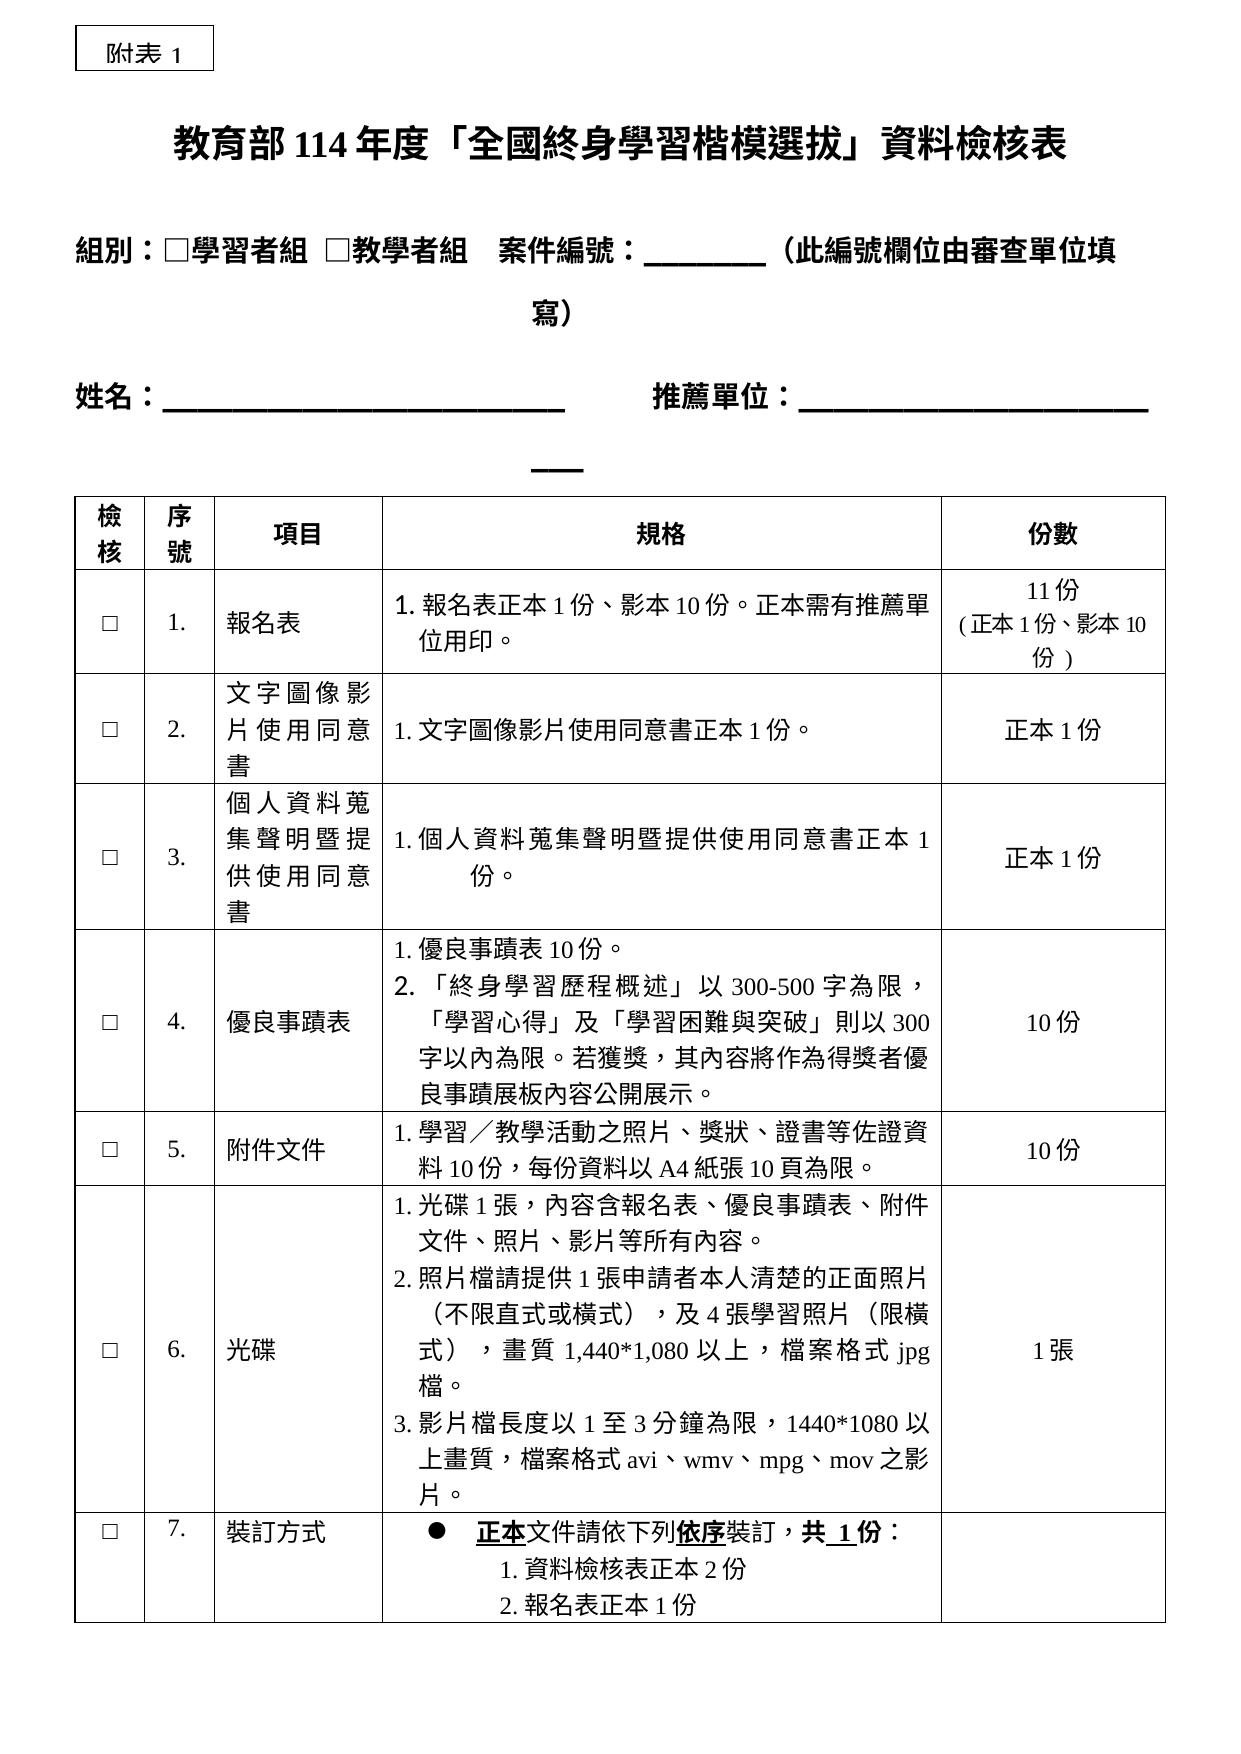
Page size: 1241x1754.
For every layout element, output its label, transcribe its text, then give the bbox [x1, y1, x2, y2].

table_cell □ [76, 1186, 144, 1512]
table_cell □ [76, 784, 144, 929]
table_header 規格 [383, 497, 941, 569]
table_cell 正本1份 [942, 784, 1165, 929]
table_cell □ [76, 930, 144, 1111]
text 附表1 [92, 34, 198, 62]
table_cell 文字圖像影片使用同意書 [215, 674, 382, 783]
table_cell 個人資料蒐集聲明暨提供使用同意書正本1份。 [383, 784, 941, 929]
table_cell 報名表 [215, 570, 382, 673]
table_cell 正本文件請依下列依序裝訂，共 1 份： 資料檢核表正本2份 報名表正本1份 文字圖像影片使用同意書正本1份 個人資料蒐集聲明暨提供使用同意書正本1份 影本文件請依下列依序裝訂，共一式 10 份： 報名表影本10份 優良事蹟表10份 附件文件10份 [383, 1513, 941, 1622]
table_cell 文字圖像影片使用同意書正本1份。 [383, 674, 941, 783]
table_cell 報名表正本1份、影本10份。正本需有推薦單位用印。 [383, 570, 941, 673]
table_cell [145, 784, 214, 929]
table_cell □ [76, 570, 144, 673]
table_cell 光碟 [215, 1186, 382, 1512]
table_cell 學習∕教學活動之照片、獎狀、證書等佐證資料10份，每份資料以A4紙張10頁為限。 [383, 1112, 941, 1184]
table_cell 11份 ( 正本1份、影本10份 ) [942, 570, 1165, 673]
table_header 序號 [145, 497, 214, 569]
text 姓名：_______________________ 推薦單位：_______________________ [75, 374, 1165, 476]
table_cell 裝訂方式 [215, 1513, 382, 1622]
table_cell 優良事蹟表 [215, 930, 382, 1111]
table_header 項目 [215, 497, 382, 569]
table_cell 光碟1張，內容含報名表、優良事蹟表、附件文件、照片、影片等所有內容。 照片檔請提供1張申請者本人清楚的正面照片（不限直式或橫式），及4張學習照片（限橫式），畫質1,440*1,080以上，檔案格式jpg檔。 影片檔長度以1至3分鐘為限，1440*1080以上畫質，檔案格式avi、wmv、mpg、mov之影片。 [383, 1186, 941, 1512]
table_cell 正本1份 [942, 674, 1165, 783]
table_cell 10份 [942, 1112, 1165, 1184]
table_cell □ [76, 674, 144, 783]
table_cell [145, 1112, 214, 1184]
table_cell 優良事蹟表10份。 「終身學習歷程概述」以300-500字為限，「學習心得」及「學習困難與突破」則以300字以內為限。若獲獎，其內容將作為得獎者優良事蹟展板內容公開展示。 [383, 930, 941, 1111]
text [77, 26, 213, 70]
table_cell □ [76, 1112, 144, 1184]
table_header 份數 [942, 497, 1165, 569]
table_cell 個人資料蒐集聲明暨提供使用同意書 [215, 784, 382, 929]
table_cell [145, 1186, 214, 1512]
table_cell 附件文件 [215, 1112, 382, 1184]
table_cell [942, 1513, 1165, 1622]
text 教育部114年度「全國終身學習楷模選拔」資料檢核表 [75, 116, 1165, 168]
table_cell [145, 930, 214, 1111]
table_cell [145, 570, 214, 673]
table_cell [145, 674, 214, 783]
table_cell □ [76, 1513, 144, 1622]
table_cell [145, 1513, 214, 1622]
text 組別：□學習者組 □教學者組 案件編號：_______（此編號欄位由審查單位填寫） [75, 227, 1165, 333]
table_cell 1張 [942, 1186, 1165, 1512]
table_cell 10份 [942, 930, 1165, 1111]
table_header 檢核 [76, 497, 144, 569]
